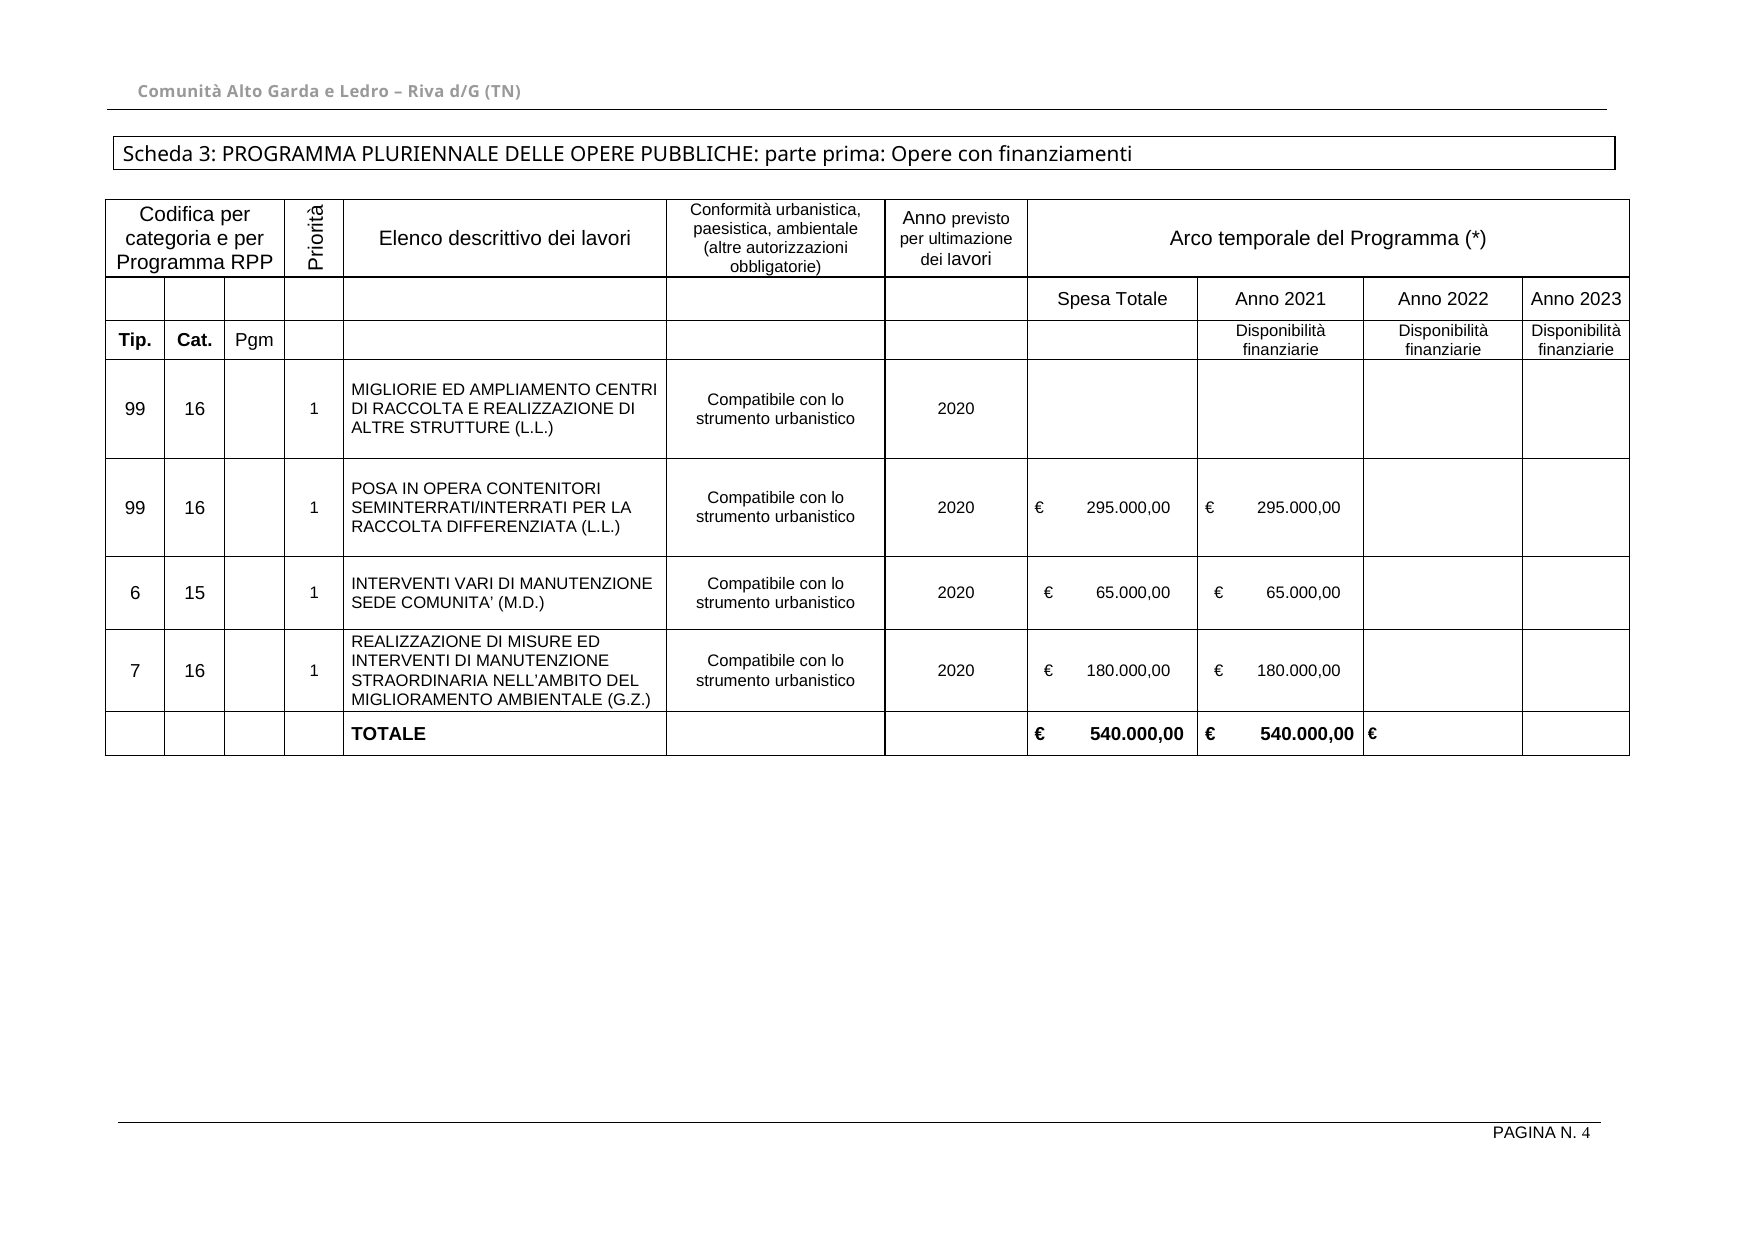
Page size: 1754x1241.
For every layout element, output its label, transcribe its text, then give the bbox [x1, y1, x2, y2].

table_cell [165, 712, 224, 755]
table_cell [1364, 630, 1522, 711]
table_cell Compatibile con lo strumento urbanistico [667, 360, 884, 457]
table_cell [1523, 557, 1629, 629]
table_cell [106, 278, 164, 319]
table_cell [285, 712, 343, 755]
table_cell 15 [165, 557, 224, 629]
table_cell Disponibilità finanziarie [1364, 321, 1522, 359]
table_cell [225, 360, 284, 457]
table_header Elenco descrittivo dei lavori [344, 200, 666, 276]
table_header Conformità urbanistica, paesistica, ambientale (altre autorizzazioni obbligatorie) [667, 200, 884, 276]
table_cell Spesa Totale [1028, 278, 1197, 319]
table_cell [1523, 630, 1629, 711]
table_cell 16 [165, 459, 224, 556]
table_cell € 295.000,00 [1198, 459, 1363, 556]
table_cell 1 [285, 360, 343, 457]
table_cell [285, 278, 343, 319]
table_cell € 65.000,00 [1028, 557, 1197, 629]
table_header Anno previsto per ultimazione dei lavori [886, 200, 1027, 276]
table_cell Cat. [165, 321, 224, 359]
table_cell [667, 321, 884, 359]
table_cell [1364, 557, 1522, 629]
table_cell Anno 2021 [1198, 278, 1363, 319]
subtitle [105, 198, 1694, 991]
table_cell € 65.000,00 [1198, 557, 1363, 629]
table_cell 16 [165, 630, 224, 711]
table_cell Tip. [106, 321, 164, 359]
table_cell [225, 459, 284, 556]
table_cell Compatibile con lo strumento urbanistico [667, 630, 884, 711]
table_cell Disponibilità finanziarie [1198, 321, 1363, 359]
table_cell € 180.000,00 [1198, 630, 1363, 711]
table_cell [886, 278, 1027, 319]
table_cell € 540.000,00 [1198, 712, 1363, 755]
table_cell POSA IN OPERA CONTENITORI SEMINTERRATI/INTERRATI PER LA RACCOLTA DIFFERENZIATA (L.L.) [344, 459, 666, 556]
table_cell 1 [285, 557, 343, 629]
table_cell 2020 [886, 630, 1027, 711]
table_cell REALIZZAZIONE DI MISURE ED INTERVENTI DI MANUTENZIONE STRAORDINARIA NELL’AMBITO DEL MIGLIORAMENTO AMBIENTALE (G.Z.) [344, 630, 666, 711]
table_cell [106, 712, 164, 755]
table_cell [667, 712, 884, 755]
table_cell [165, 278, 224, 319]
table_header Priorità [285, 200, 343, 276]
table_cell [1198, 360, 1363, 457]
subtitle Scheda 3: PROGRAMMA PLURIENNALE DELLE OPERE PUBBLICHE: parte prima: Opere con finanziamenti [114, 137, 1614, 169]
table_cell € [1364, 712, 1522, 755]
table_header Arco temporale del Programma (*) [1028, 200, 1629, 276]
table_cell Anno 2023 [1523, 278, 1629, 319]
table_cell Anno 2022 [1364, 278, 1522, 319]
table_cell [1364, 360, 1522, 457]
table_cell 6 [106, 557, 164, 629]
table_cell MIGLIORIE ED AMPLIAMENTO CENTRI DI RACCOLTA E REALIZZAZIONE DI ALTRE STRUTTURE (L.L.) [344, 360, 666, 457]
table_cell [1523, 360, 1629, 457]
table_cell € 295.000,00 [1028, 459, 1197, 556]
table_cell Compatibile con lo strumento urbanistico [667, 557, 884, 629]
table_cell TOTALE [344, 712, 666, 755]
table_cell [1523, 459, 1629, 556]
table_cell 99 [106, 360, 164, 457]
table_cell € 540.000,00 [1028, 712, 1197, 755]
table_cell [667, 278, 884, 319]
table_cell [1364, 459, 1522, 556]
table_cell 2020 [886, 459, 1027, 556]
table_cell [1028, 321, 1197, 359]
table_cell 2020 [886, 360, 1027, 457]
table_cell [225, 712, 284, 755]
table_cell [344, 278, 666, 319]
table_cell INTERVENTI VARI DI MANUTENZIONE SEDE COMUNITA’ (M.D.) [344, 557, 666, 629]
table_cell [1028, 360, 1197, 457]
table_cell 16 [165, 360, 224, 457]
table_cell 1 [285, 459, 343, 556]
table_cell € 180.000,00 [1028, 630, 1197, 711]
table_cell [225, 278, 284, 319]
table_cell [285, 321, 343, 359]
table_header Codifica per categoria e per Programma RPP [106, 200, 284, 276]
table_cell 7 [106, 630, 164, 711]
table_cell Compatibile con lo strumento urbanistico [667, 459, 884, 556]
table_cell 2020 [886, 557, 1027, 629]
table_cell [225, 557, 284, 629]
table_cell [1523, 712, 1629, 755]
table_cell 1 [285, 630, 343, 711]
table_cell [225, 630, 284, 711]
table_cell [886, 321, 1027, 359]
table_cell [344, 321, 666, 359]
table_cell 99 [106, 459, 164, 556]
table_cell Disponibilità finanziarie [1523, 321, 1629, 359]
table_cell Pgm [225, 321, 284, 359]
table_cell [886, 712, 1027, 755]
